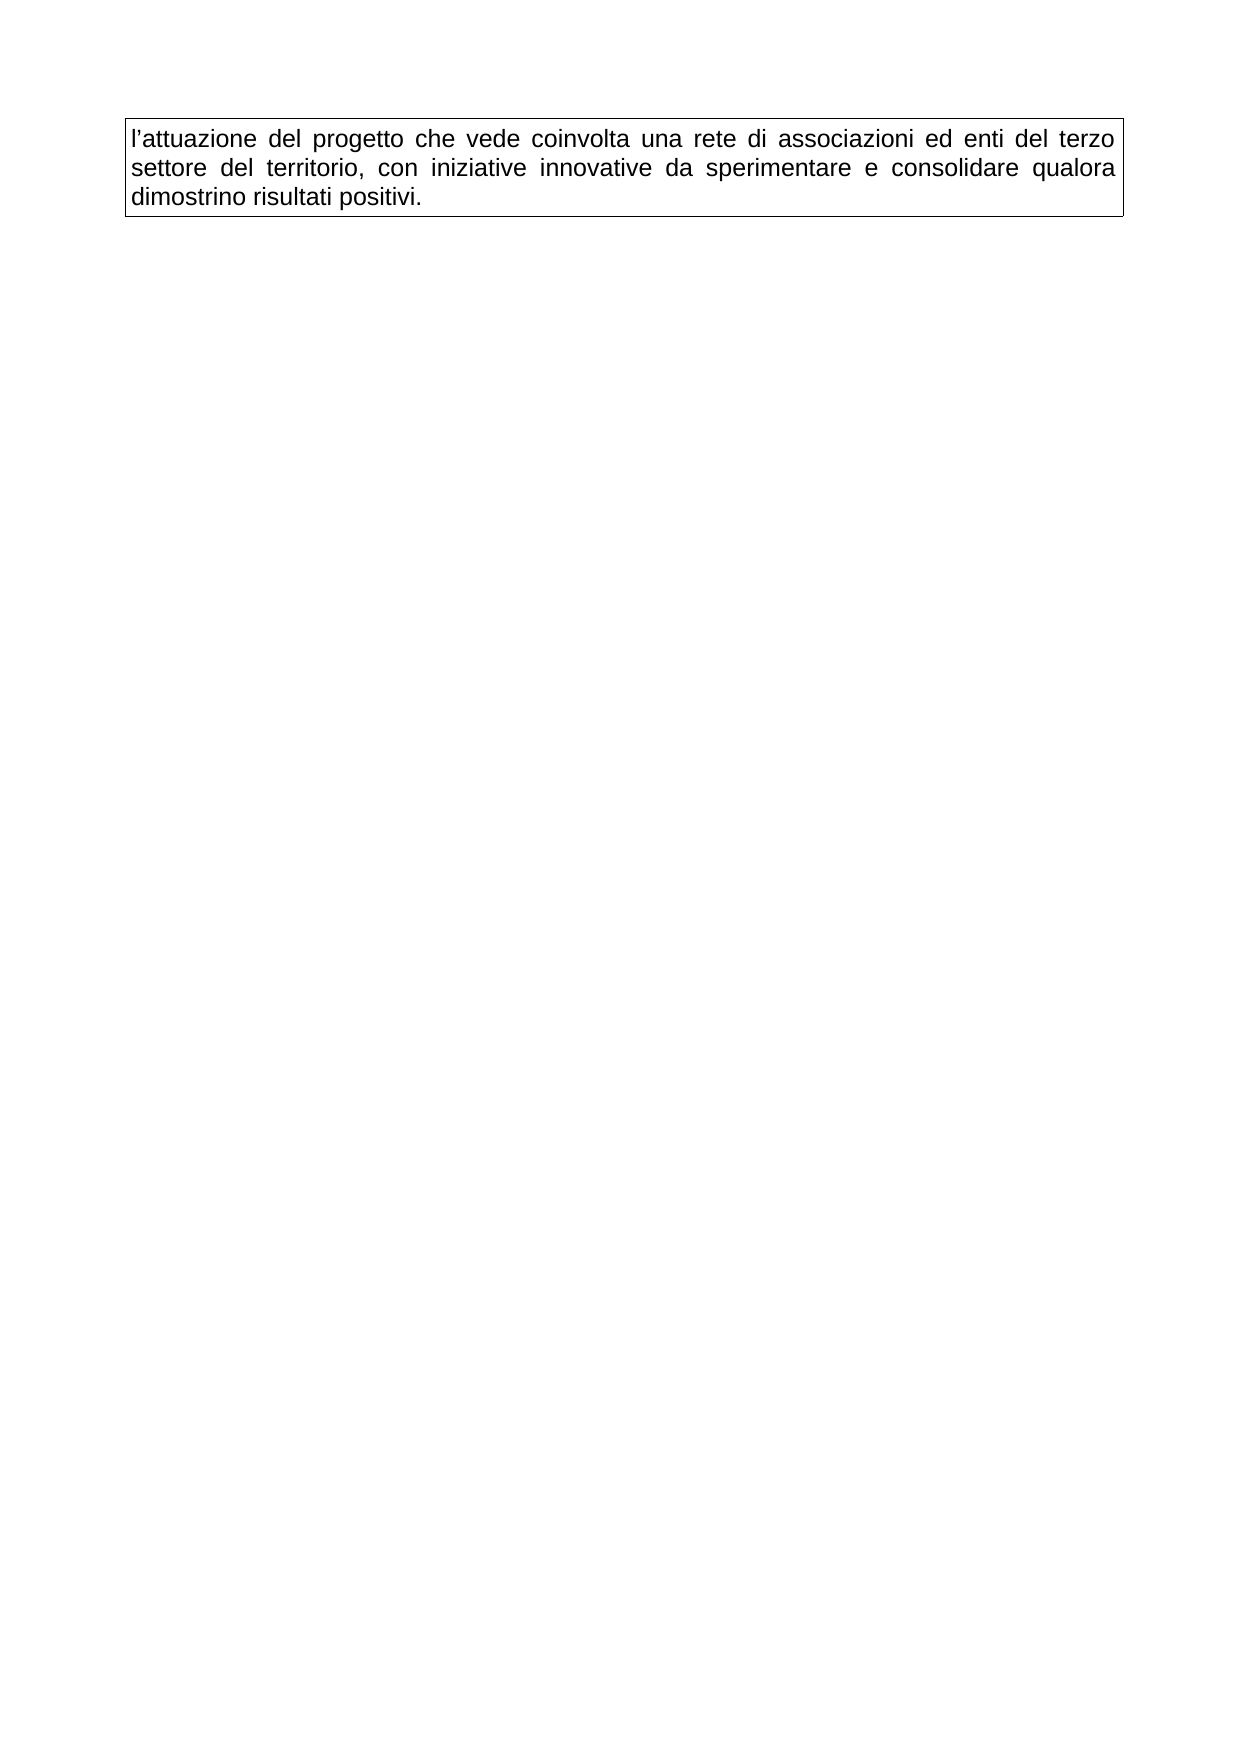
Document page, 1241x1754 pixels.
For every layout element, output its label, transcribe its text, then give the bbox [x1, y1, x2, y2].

table_cell l’attuazione del progetto che vede coinvolta una rete di associazioni ed enti del terzo settore del territorio, con iniziative innovative da sperimentare e consolidare qualora dimostrino risultati positivi. [126, 119, 1123, 216]
